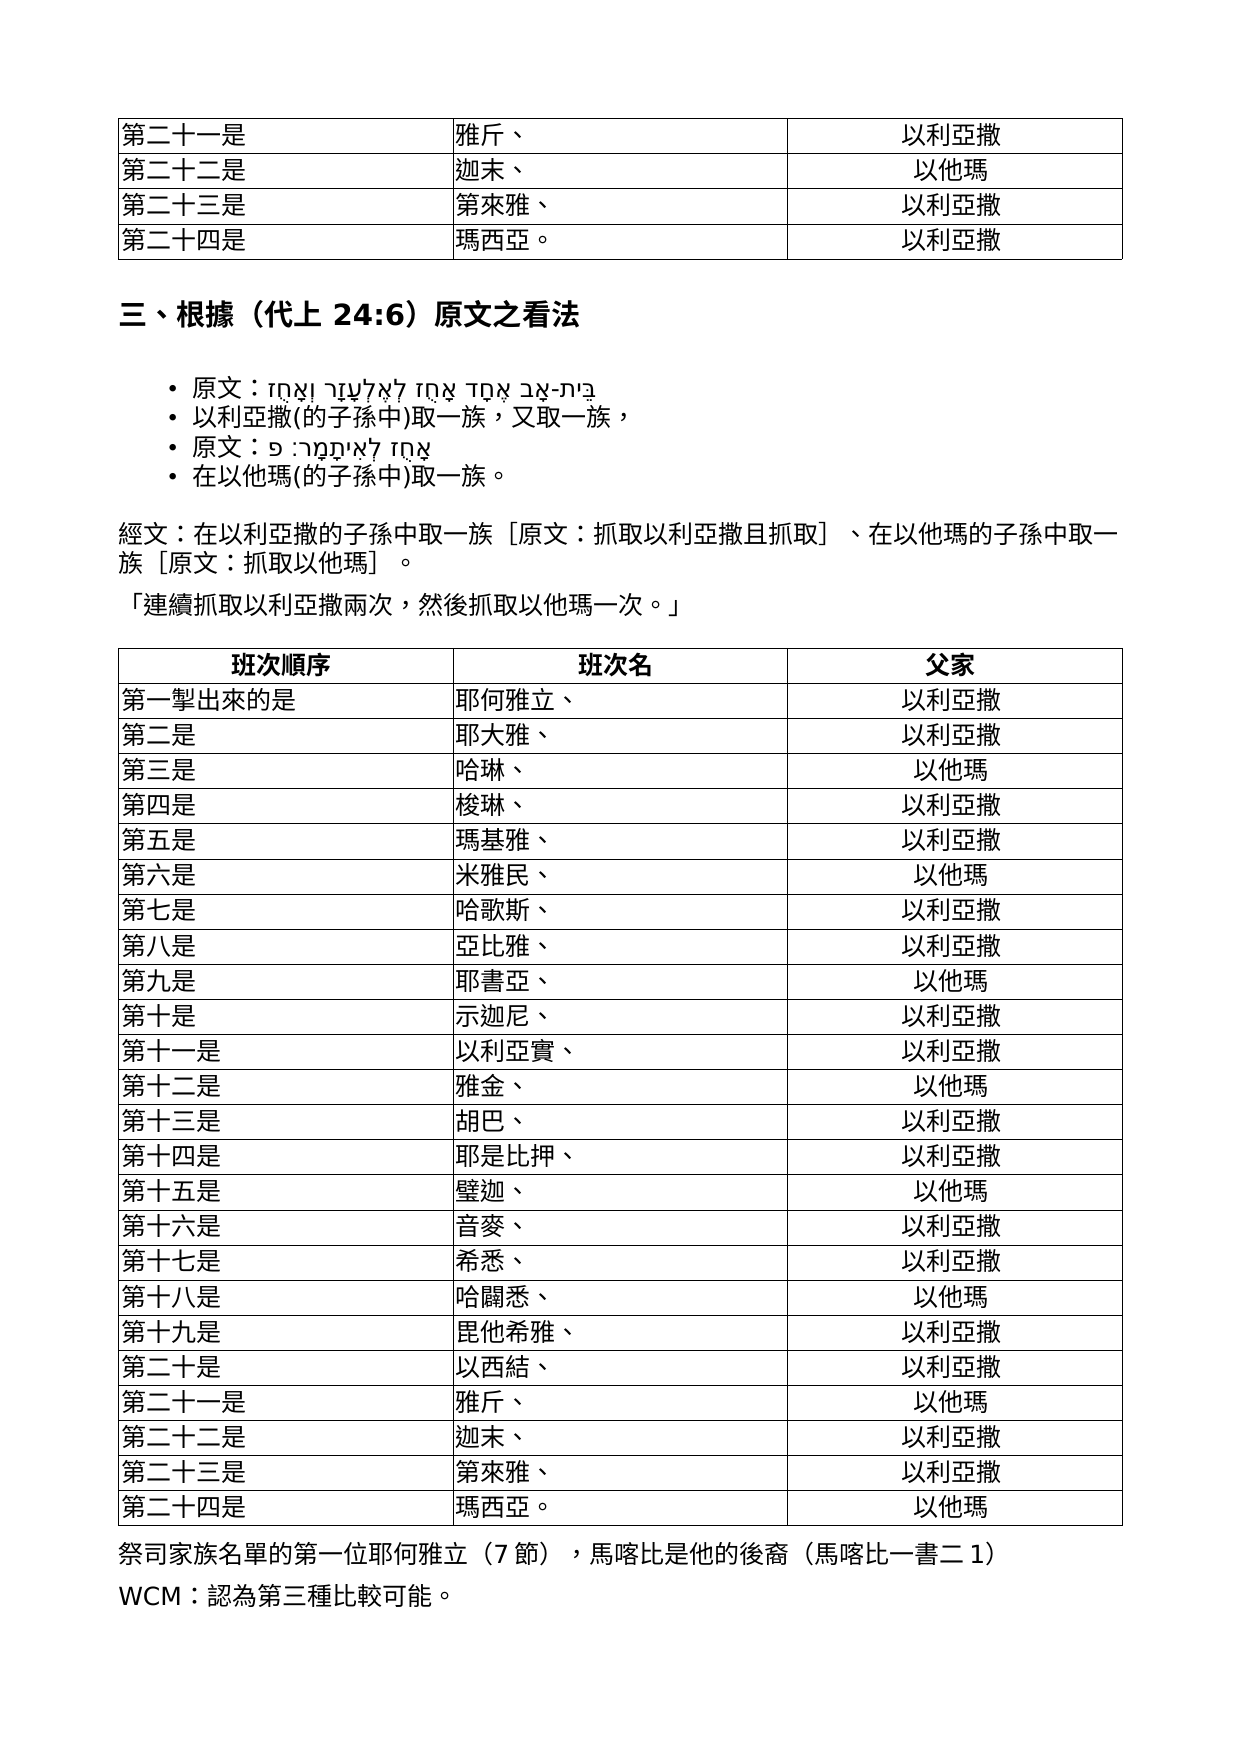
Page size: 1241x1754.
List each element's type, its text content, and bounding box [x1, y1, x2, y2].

table_cell 米雅民、 [454, 860, 787, 893]
table_cell 雅斤、 [454, 1386, 787, 1420]
table_cell 迦末、 [454, 154, 787, 188]
text WCM：認為第三種比較可能。 [118, 1582, 1122, 1611]
table_cell 第一掣出來的是 [119, 684, 453, 718]
table_cell 以利亞撒 [788, 1456, 1122, 1490]
table_cell 迦末、 [454, 1421, 787, 1455]
table_cell 第十四是 [119, 1140, 453, 1174]
table_cell 以利亞撒 [788, 1246, 1122, 1280]
text 「連續抓取以利亞撒兩次，然後抓取以他瑪一次。」 [118, 591, 1122, 621]
table_cell 以他瑪 [788, 1281, 1122, 1315]
list 以利亞撒(的子孫中)取一族，又取一族， [177, 403, 1122, 433]
table_cell 示迦尼、 [454, 1000, 787, 1034]
list 原文：בֵּית-אָב אֶחָד אָחֻז לְאֶלְעָזָר וְאָחֻז [177, 374, 1122, 403]
text 經文：在以利亞撒的子孫中取一族［原文：抓取以利亞撒且抓取］、在以他瑪的子孫中取一族［原文：抓取以他瑪］。 [118, 521, 1122, 579]
table_cell 以他瑪 [788, 1070, 1122, 1104]
table_cell 以他瑪 [788, 965, 1122, 999]
table_cell 以利亞撒 [788, 1140, 1122, 1174]
table_cell 第十九是 [119, 1316, 453, 1350]
table_cell 以利亞撒 [788, 719, 1122, 753]
table_cell 璧迦、 [454, 1175, 787, 1209]
table_cell 以他瑪 [788, 754, 1122, 788]
table_cell 第二十三是 [119, 189, 453, 223]
table_cell 第二十一是 [119, 119, 453, 153]
table_cell 以他瑪 [788, 860, 1122, 893]
table_cell 第來雅、 [454, 1456, 787, 1490]
table_cell 第十一是 [119, 1035, 453, 1069]
table_cell 第二是 [119, 719, 453, 753]
table_cell 第二十二是 [119, 1421, 453, 1455]
table_cell 第來雅、 [454, 189, 787, 223]
table_cell 以利亞撒 [788, 895, 1122, 929]
table_cell 耶書亞、 [454, 965, 787, 999]
list 原文：אָחֻז לְאִיתָמָר׃ פ [177, 433, 1122, 462]
table_cell 以利亞撒 [788, 824, 1122, 858]
table_cell 第二十二是 [119, 154, 453, 188]
table_cell 第六是 [119, 860, 453, 893]
table_cell 第十八是 [119, 1281, 453, 1315]
table_cell 以利亞撒 [788, 1105, 1122, 1139]
table_header 班次順序 [119, 649, 453, 683]
table_cell 以利亞撒 [788, 1316, 1122, 1350]
table_cell 第十五是 [119, 1175, 453, 1209]
table_cell 第十三是 [119, 1105, 453, 1139]
table_cell 哈歌斯、 [454, 895, 787, 929]
table_cell 毘他希雅、 [454, 1316, 787, 1350]
table_cell 以利亞實、 [454, 1035, 787, 1069]
table_cell 以利亞撒 [788, 189, 1122, 223]
table_cell 第二十一是 [119, 1386, 453, 1420]
table_cell 耶是比押、 [454, 1140, 787, 1174]
table_cell 音麥、 [454, 1211, 787, 1244]
table_cell 哈闢悉、 [454, 1281, 787, 1315]
table_cell 第三是 [119, 754, 453, 788]
table_header 父家 [788, 649, 1122, 683]
table_cell 以他瑪 [788, 1491, 1122, 1525]
table_cell 以利亞撒 [788, 225, 1122, 258]
table_cell 第二十三是 [119, 1456, 453, 1490]
table_cell 以他瑪 [788, 1386, 1122, 1420]
table_cell 以他瑪 [788, 154, 1122, 188]
table_cell 以利亞撒 [788, 1421, 1122, 1455]
table_cell 雅金、 [454, 1070, 787, 1104]
table_cell 以利亞撒 [788, 1035, 1122, 1069]
table_cell 以利亞撒 [788, 1351, 1122, 1385]
table_cell 亞比雅、 [454, 930, 787, 964]
table_cell 第四是 [119, 789, 453, 823]
table_cell 第五是 [119, 824, 453, 858]
table_cell 以利亞撒 [788, 1000, 1122, 1034]
table_cell 以利亞撒 [788, 684, 1122, 718]
table_cell 以利亞撒 [788, 930, 1122, 964]
table_cell 第七是 [119, 895, 453, 929]
table_cell 以利亞撒 [788, 1211, 1122, 1244]
table_cell 第二十四是 [119, 1491, 453, 1525]
table_cell 以利亞撒 [788, 119, 1122, 153]
table_header 班次名 [454, 649, 787, 683]
table_cell 梭琳、 [454, 789, 787, 823]
table_cell 以利亞撒 [788, 789, 1122, 823]
list 在以他瑪(的子孫中)取一族。 [177, 462, 1122, 491]
subtitle 三、根據（代上 24:6）原文之看法 [118, 298, 1122, 332]
table_cell 第十是 [119, 1000, 453, 1034]
table_cell 哈琳、 [454, 754, 787, 788]
table_cell 瑪基雅、 [454, 824, 787, 858]
table_cell 以他瑪 [788, 1175, 1122, 1209]
table_cell 第八是 [119, 930, 453, 964]
table_cell 胡巴、 [454, 1105, 787, 1139]
table_cell 瑪西亞。 [454, 1491, 787, 1525]
table_cell 第二十四是 [119, 225, 453, 258]
table_cell 第十二是 [119, 1070, 453, 1104]
table_cell 以西結、 [454, 1351, 787, 1385]
table_cell 瑪西亞。 [454, 225, 787, 258]
table_cell 第十七是 [119, 1246, 453, 1280]
table_cell 耶大雅、 [454, 719, 787, 753]
text 祭司家族名單的第一位耶何雅立（7節），馬喀比是他的後裔（馬喀比一書二1） [118, 1540, 1122, 1569]
table_cell 希悉、 [454, 1246, 787, 1280]
table_cell 第九是 [119, 965, 453, 999]
table_cell 雅斤、 [454, 119, 787, 153]
table_cell 第二十是 [119, 1351, 453, 1385]
table_cell 第十六是 [119, 1211, 453, 1244]
table_cell 耶何雅立、 [454, 684, 787, 718]
